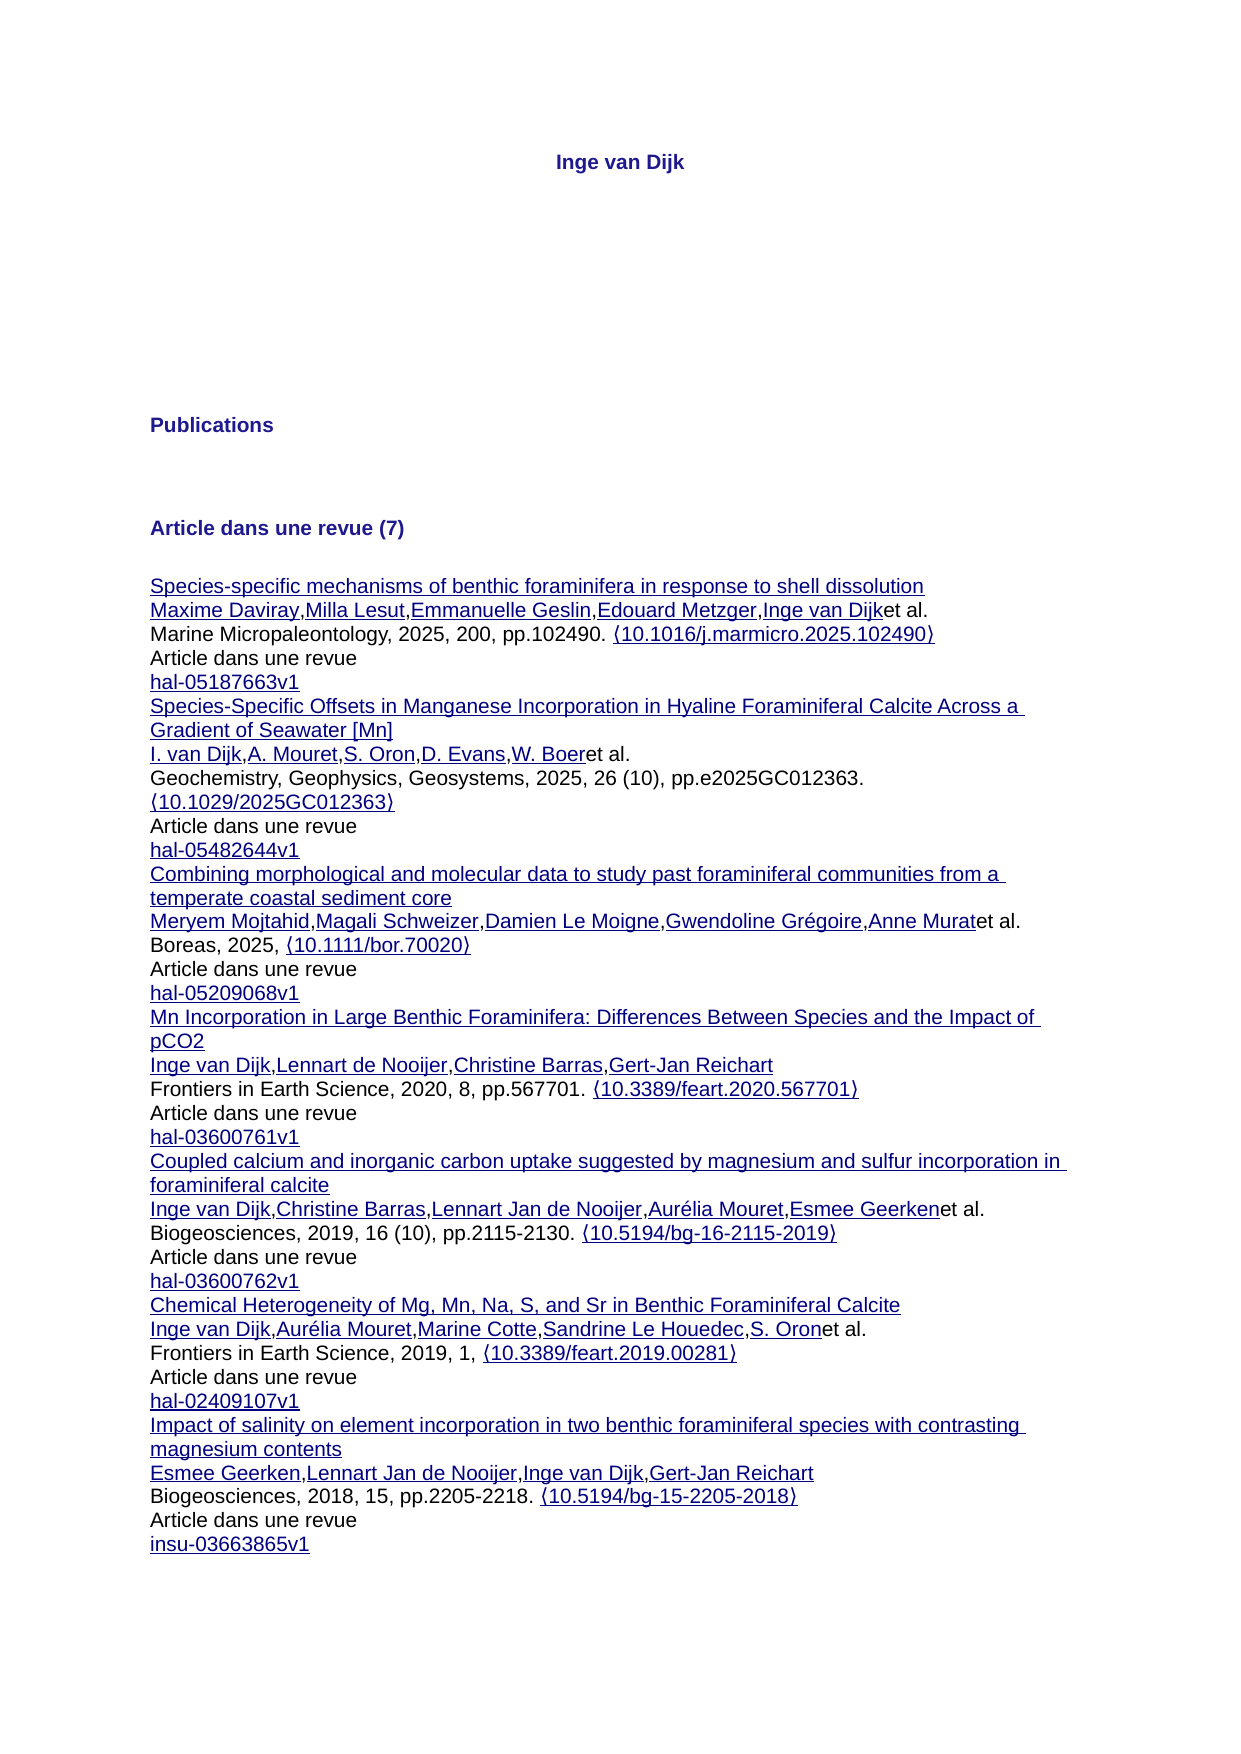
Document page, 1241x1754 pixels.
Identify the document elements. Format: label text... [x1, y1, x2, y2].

table_cell Impact of salinity on element incorporation in two benthic foraminiferal species with contrasting magnesium contents Esmee Geerken,Lennart Jan de Nooijer,Inge van Dijk,Gert-Jan Reichart Biogeosciences, 2018, 15, pp.2205-2218. ⟨10.5194/bg-15-2205-2018⟩ Article dans une revue insu-03663865v1 [150, 1413, 1090, 1556]
table_header Species-specific mechanisms of benthic foraminifera in response to shell dissolution Maxime Daviray,Milla Lesut,Emmanuelle Geslin,Edouard Metzger,Inge van Dijket al. Marine Micropaleontology, 2025, 200, pp.102490. ⟨10.1016/j.marmicro.2025.102490⟩ Article dans une revue hal-05187663v1 [150, 574, 1090, 694]
subtitle Article dans une revue (7) [150, 516, 1090, 539]
table_cell Combining morphological and molecular data to study past foraminiferal communities from a temperate coastal sediment core Meryem Mojtahid,Magali Schweizer,Damien Le Moigne,Gwendoline Grégoire,Anne Muratet al. Boreas, 2025, ⟨10.1111/bor.70020⟩ Article dans une revue hal-05209068v1 [150, 861, 1090, 1005]
table_cell Mn Incorporation in Large Benthic Foraminifera: Differences Between Species and the Impact of pCO2 Inge van Dijk,Lennart de Nooijer,Christine Barras,Gert-Jan Reichart Frontiers in Earth Science, 2020, 8, pp.567701. ⟨10.3389/feart.2020.567701⟩ Article dans une revue hal-03600761v1 [150, 1005, 1090, 1149]
subtitle Publications [150, 412, 1090, 436]
table_cell Coupled calcium and inorganic carbon uptake suggested by magnesium and sulfur incorporation in foraminiferal calcite Inge van Dijk,Christine Barras,Lennart Jan de Nooijer,Aurélia Mouret,Esmee Geerkenet al. Biogeosciences, 2019, 16 (10), pp.2115-2130. ⟨10.5194/bg-16-2115-2019⟩ Article dans une revue hal-03600762v1 [150, 1149, 1090, 1293]
table_cell Species‐Specific Offsets in Manganese Incorporation in Hyaline Foraminiferal Calcite Across a Gradient of Seawater [Mn] I. van Dijk,A. Mouret,S. Oron,D. Evans,W. Boeret al. Geochemistry, Geophysics, Geosystems, 2025, 26 (10), pp.e2025GC012363. ⟨10.1029/2025GC012363⟩ Article dans une revue hal-05482644v1 [150, 694, 1090, 861]
subtitle Inge van Dijk [150, 150, 1090, 174]
table_cell Chemical Heterogeneity of Mg, Mn, Na, S, and Sr in Benthic Foraminiferal Calcite Inge van Dijk,Aurélia Mouret,Marine Cotte,Sandrine Le Houedec,S. Oronet al. Frontiers in Earth Science, 2019, 1, ⟨10.3389/feart.2019.00281⟩ Article dans une revue hal-02409107v1 [150, 1293, 1090, 1412]
